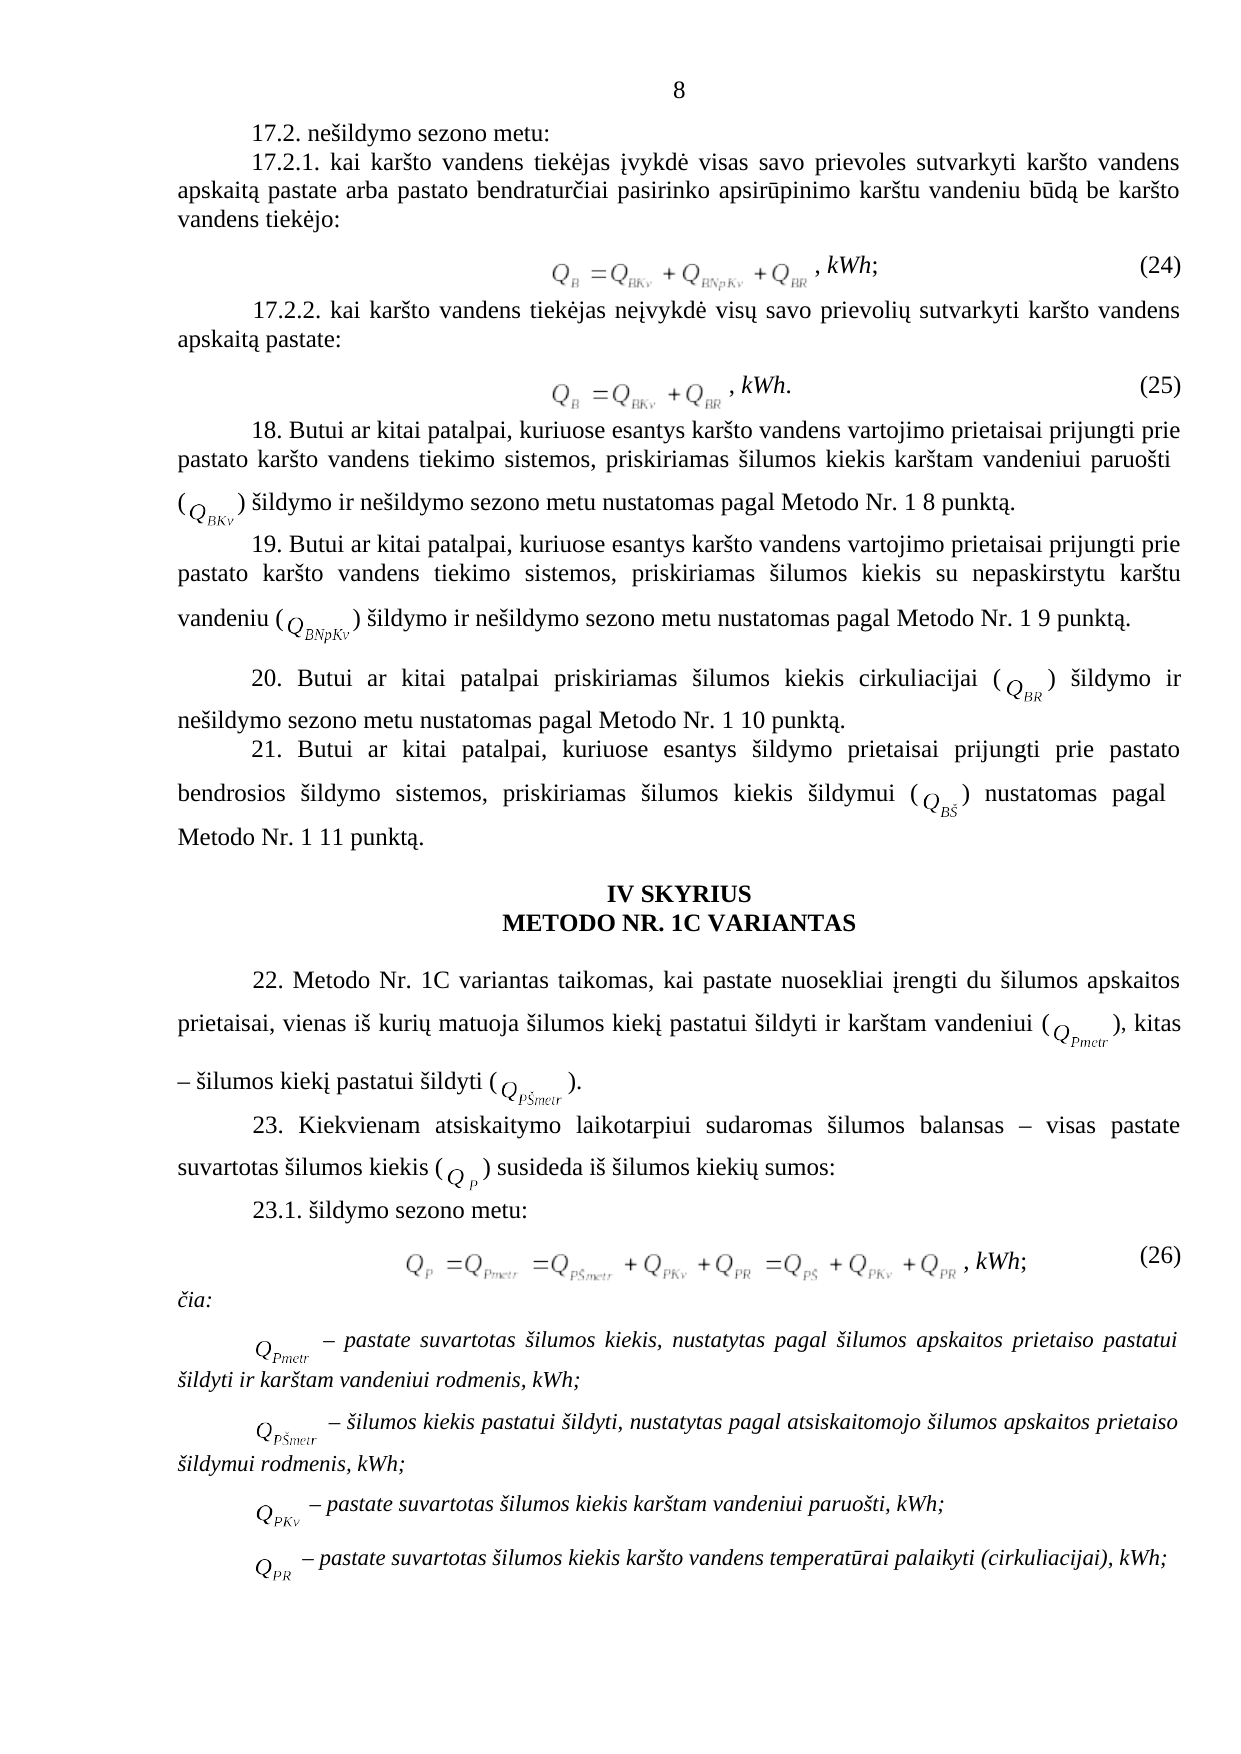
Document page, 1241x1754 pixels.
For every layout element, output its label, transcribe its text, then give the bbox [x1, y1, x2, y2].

text , kWh; (24) [177, 233, 1181, 296]
text IV SKYRIUS [177, 879, 1181, 908]
text – pastate suvartotas šilumos kiekis, nustatytas pagal šilumos apskaitos prietaiso pastatui šildyti ir karštam vandeniui rodmenis, kWh; [177, 1312, 1181, 1393]
text 17.2.2. kai karšto vandens tiekėjas neįvykdė visų savo prievolių sutvarkyti karšto vandens apskaitą pastate: [177, 296, 1181, 353]
text 23. Kiekvienam atsiskaitymo laikotarpiui sudaromas šilumos balansas – visas pastate suvartotas šilumos kiekis () susideda iš šilumos kiekių sumos: [177, 1110, 1181, 1195]
text 18. Butui ar kitai patalpai, kuriuose esantys karšto vandens vartojimo prietaisai prijungti prie pastato karšto vandens tiekimo sistemos, priskiriamas šilumos kiekis karštam vandeniui paruošti () šildymo ir nešildymo sezono metu nustatomas pagal Metodo Nr. 1 8 punktą. [177, 415, 1181, 529]
text 17.2. nešildymo sezono metu: [177, 118, 1181, 147]
text – pastate suvartotas šilumos kiekis karštam vandeniui paruošti, kWh; [177, 1476, 1181, 1531]
text 23.1. šildymo sezono metu: [177, 1195, 1181, 1223]
text METODO NR. 1C VARIANTAS [177, 908, 1181, 937]
text 21. Butui ar kitai patalpai, kuriuose esantys šildymo prietaisai prijungti prie pastato bendrosios šildymo sistemos, priskiriamas šilumos kiekis šildymui () nustatomas pagal Metodo Nr. 1 11 punktą. [177, 734, 1181, 851]
text , kWh; (26) [177, 1223, 1181, 1286]
text 20. Butui ar kitai patalpai priskiriamas šilumos kiekis cirkuliacijai () šildymo ir nešildymo sezono metu nustatomas pagal Metodo Nr. 1 10 punktą. [177, 649, 1181, 734]
text 22. Metodo Nr. 1C variantas taikomas, kai pastate nuosekliai įrengti du šilumos apskaitos prietaisai, vienas iš kurių matuoja šilumos kiekį pastatui šildyti ir karštam vandeniui (), kitas – šilumos kiekį pastatui šildyti (). [177, 966, 1181, 1110]
text , kWh. (25) [177, 353, 1181, 415]
text 19. Butui ar kitai patalpai, kuriuose esantys karšto vandens vartojimo prietaisai prijungti prie pastato karšto vandens tiekimo sistemos, priskiriamas šilumos kiekis su nepaskirstytu karštu vandeniu () šildymo ir nešildymo sezono metu nustatomas pagal Metodo Nr. 1 9 punktą. [177, 529, 1181, 649]
text – pastate suvartotas šilumos kiekis karšto vandens temperatūrai palaikyti (cirkuliacijai), kWh; [177, 1531, 1181, 1585]
text čia: [177, 1286, 1181, 1312]
text 17.2.1. kai karšto vandens tiekėjas įvykdė visas savo prievoles sutvarkyti karšto vandens apskaitą pastate arba pastato bendraturčiai pasirinko apsirūpinimo karštu vandeniu būdą be karšto vandens tiekėjo: [177, 147, 1181, 233]
text – šilumos kiekis pastatui šildyti, nustatytas pagal atsiskaitomojo šilumos apskaitos prietaiso šildymui rodmenis, kWh; [177, 1393, 1181, 1476]
